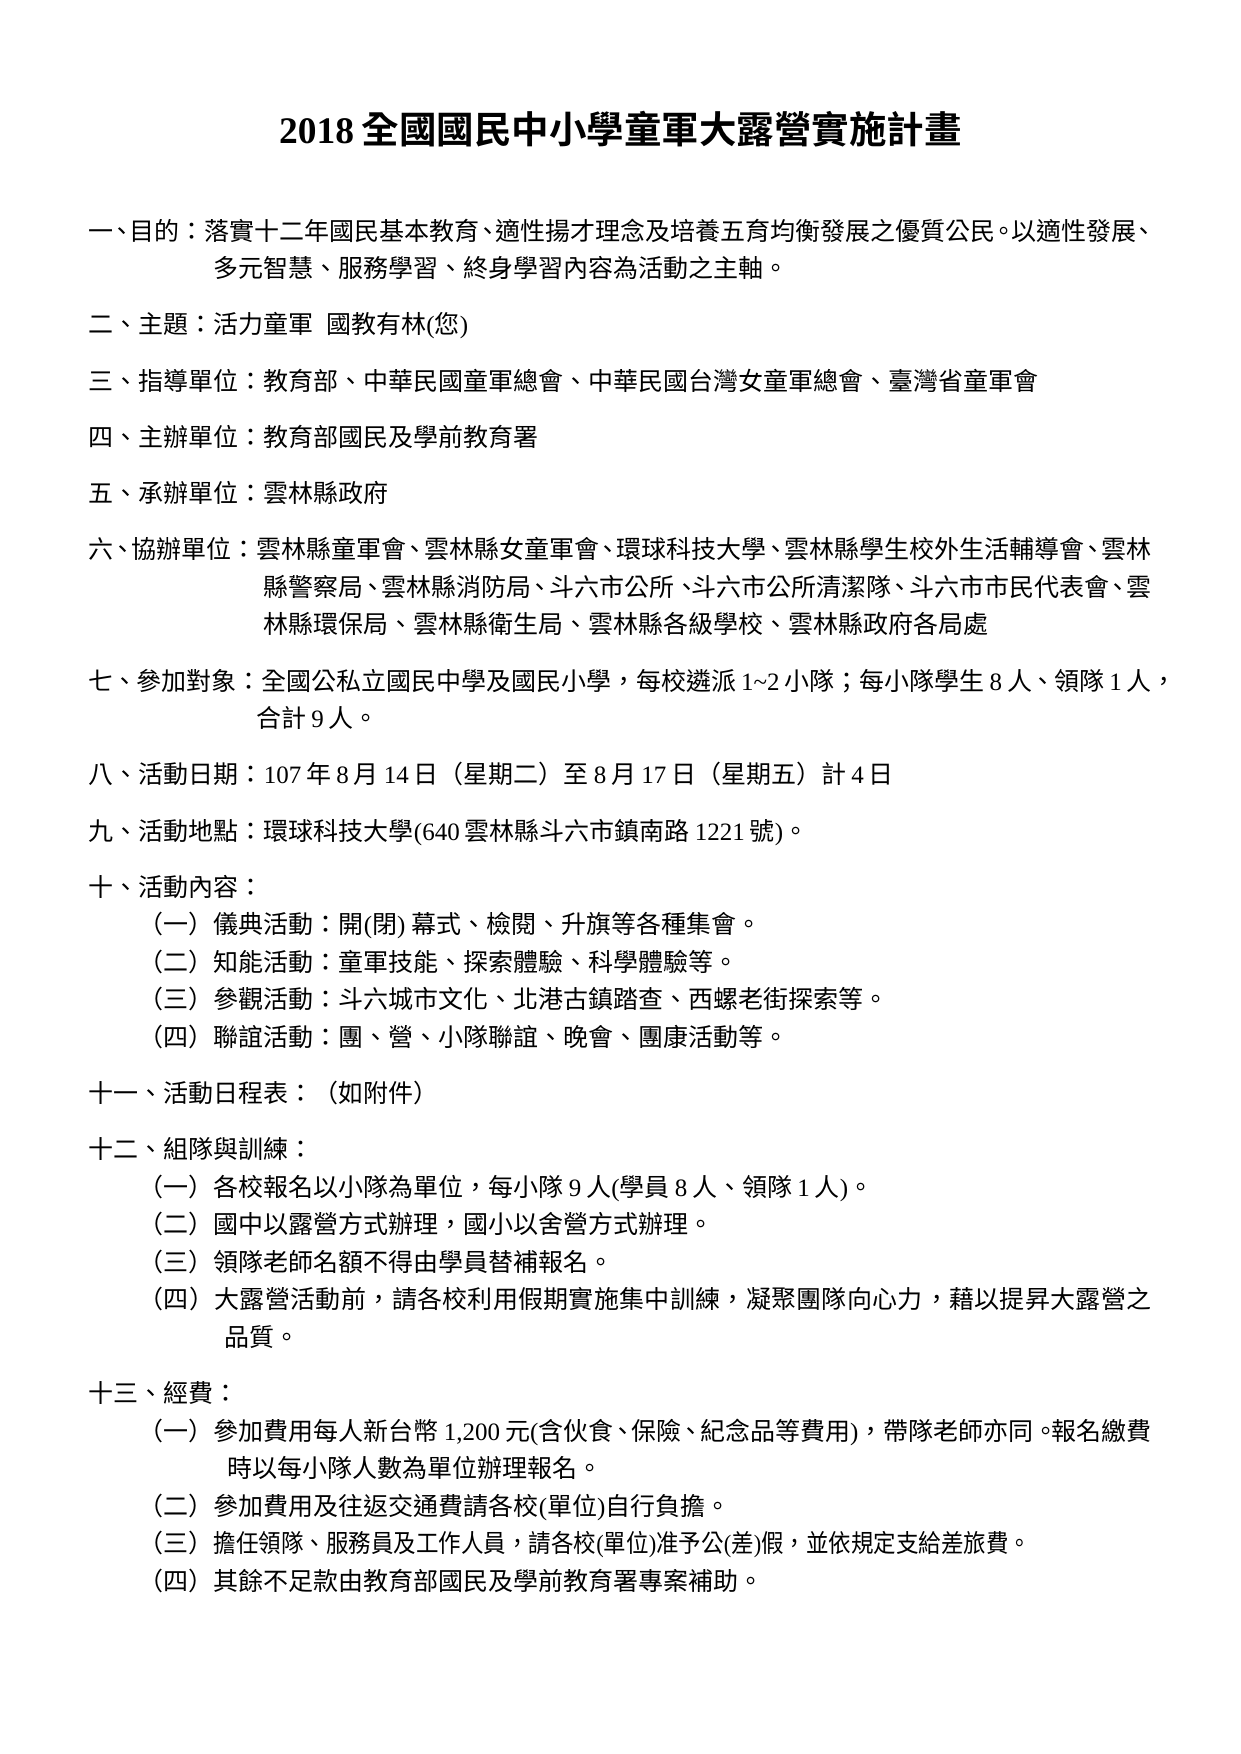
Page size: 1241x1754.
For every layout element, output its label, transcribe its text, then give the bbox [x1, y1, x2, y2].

text 一、目的：落實十二年國民基本教育、適性揚才理念及培養五育均衡發展之優質公民。以適性發展、多元智慧、服務學習、終身學習內容為活動之主軸。 [89, 210, 1152, 285]
text 十、活動內容： [89, 867, 1152, 904]
text （四）其餘不足款由教育部國民及學前教育署專案補助。 [138, 1560, 1152, 1598]
text 三、指導單位：教育部、中華民國童軍總會、中華民國台灣女童軍總會、臺灣省童軍會 [89, 360, 1152, 398]
text 九、活動地點：環球科技大學(640雲林縣斗六市鎮南路1221號)。 [89, 810, 1152, 848]
text 七、參加對象：全國公私立國民中學及國民小學，每校遴派1~2小隊；每小隊學生8人、領隊1人，合計9人。 [89, 660, 1152, 735]
text （三）參觀活動：斗六城市文化、北港古鎮踏查、西螺老街探索等。 [138, 979, 1152, 1017]
text （三）擔任領隊、服務員及工作人員，請各校(單位)准予公(差)假，並依規定支給差旅費。 [138, 1523, 1152, 1560]
text （二）國中以露營方式辦理，國小以舍營方式辦理。 [139, 1204, 1152, 1242]
text （一）各校報名以小隊為單位，每小隊9人(學員8人、領隊1人)。 [139, 1167, 1152, 1204]
text （四）大露營活動前，請各校利用假期實施集中訓練，凝聚團隊向心力，藉以提昇大露營之品質。 [138, 1279, 1152, 1354]
text 五、承辦單位：雲林縣政府 [89, 473, 1152, 510]
text （三）領隊老師名額不得由學員替補報名。 [138, 1242, 1152, 1279]
text （二）參加費用及往返交通費請各校(單位)自行負擔。 [138, 1485, 1152, 1523]
text 六、協辦單位：雲林縣童軍會、雲林縣女童軍會、環球科技大學、雲林縣學生校外生活輔導會、雲林縣警察局、雲林縣消防局、斗六市公所、斗六市公所清潔隊、斗六市市民代表會、雲林縣環保局、雲林縣衛生局、雲林縣各級學校、雲林縣政府各局處 [89, 529, 1152, 642]
text 八、活動日期：107年8月14日（星期二）至8月17日（星期五）計4日 [89, 754, 1152, 792]
text （二）知能活動：童軍技能、探索體驗、科學體驗等。 [138, 942, 1152, 979]
text 十三、經費： [89, 1373, 1152, 1410]
text 十二、組隊與訓練： [89, 1129, 1152, 1167]
text 十一、活動日程表：（如附件） [89, 1073, 1152, 1110]
text （一）儀典活動：開(閉) 幕式、檢閱、升旗等各種集會。 [138, 904, 1152, 942]
text 四、主辦單位：教育部國民及學前教育署 [89, 417, 1152, 454]
text （四）聯誼活動：團、營、小隊聯誼、晚會、團康活動等。 [138, 1017, 1152, 1054]
text 2018全國國民中小學童軍大露營實施計畫 [89, 89, 1152, 164]
text （一）參加費用每人新台幣1,200元(含伙食、保險、紀念品等費用)，帶隊老師亦同。報名繳費時以每小隊人數為單位辦理報名。 [138, 1410, 1152, 1485]
text 二、主題：活力童軍 國教有林(您) [89, 304, 1152, 342]
